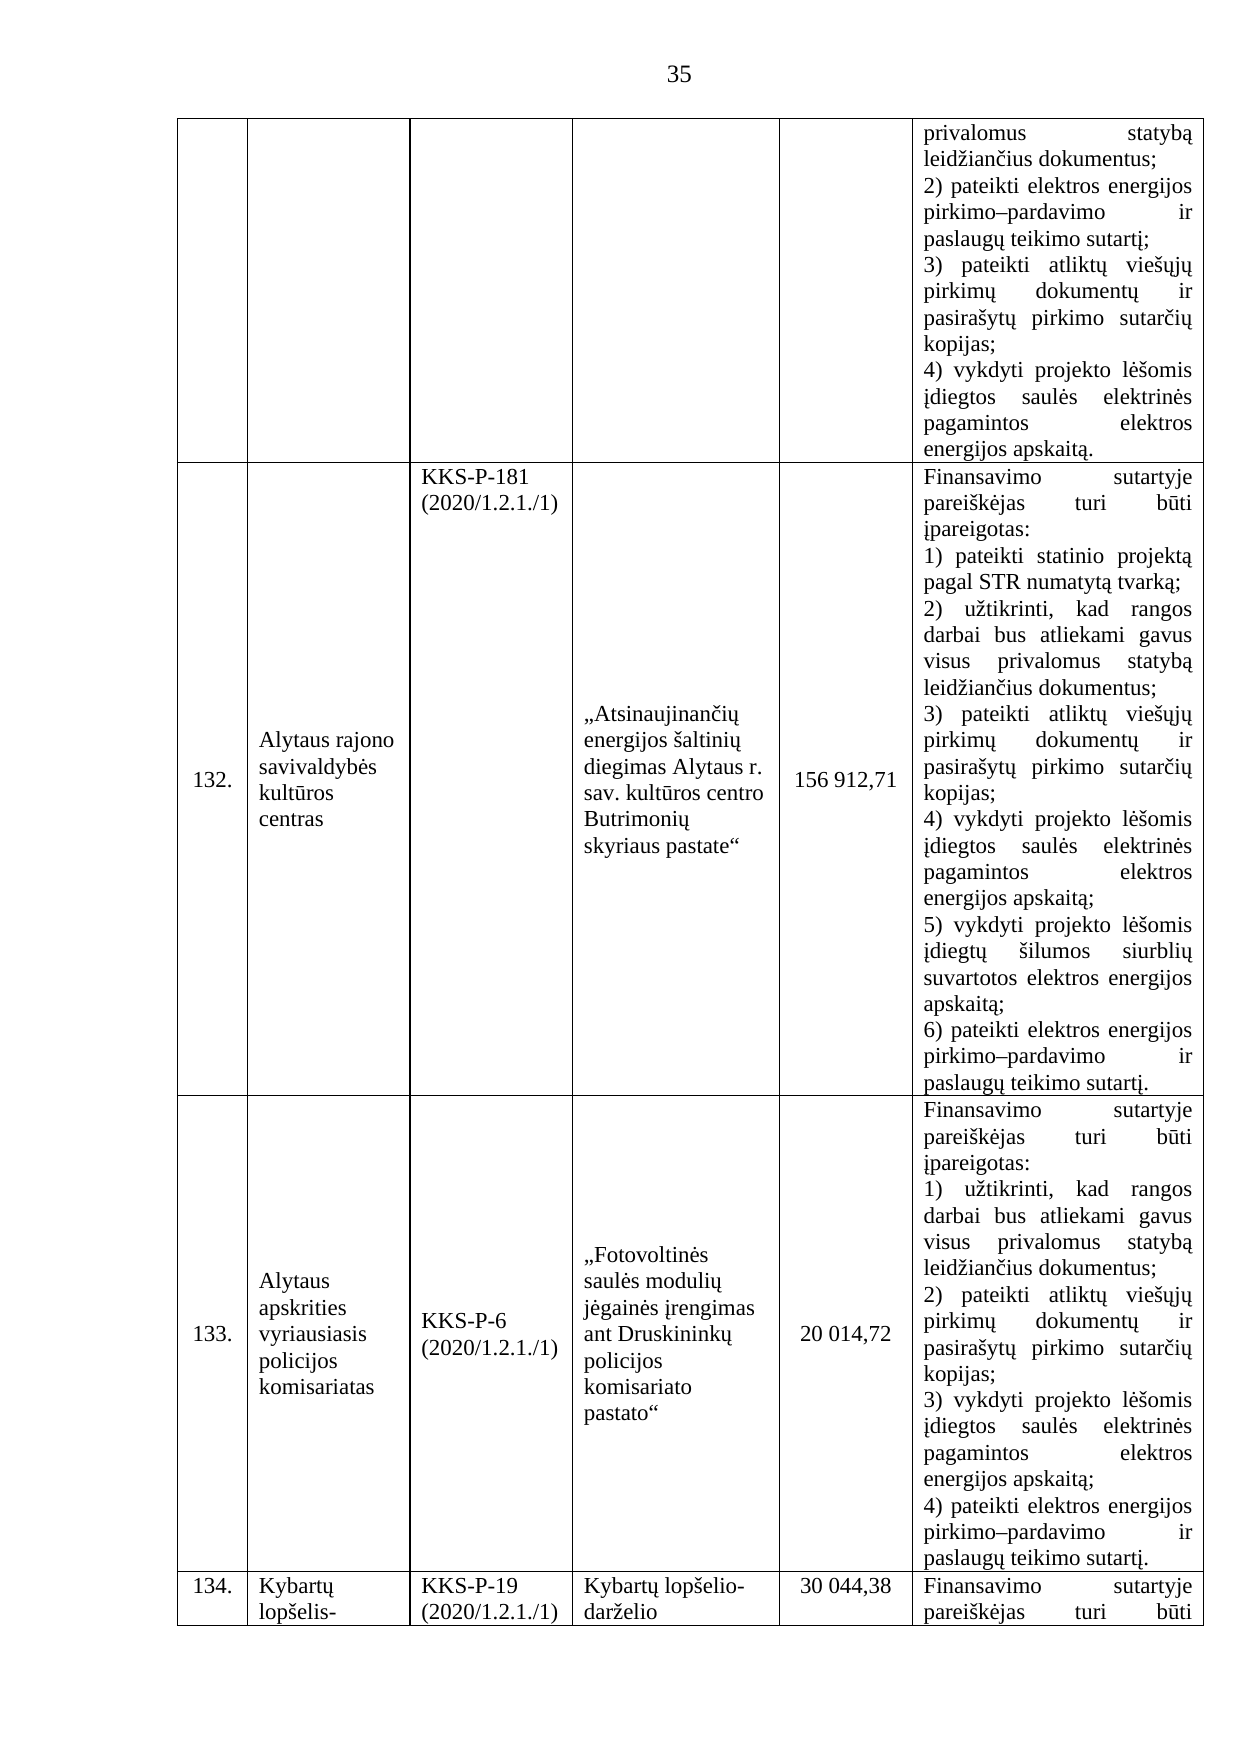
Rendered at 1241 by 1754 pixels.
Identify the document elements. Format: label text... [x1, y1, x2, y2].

table_cell „Fotovoltinės saulės modulių jėgainės įrengimas ant Druskininkų policijos komisariato pastato“ [573, 1096, 779, 1571]
table_cell 30 044,38 [780, 1572, 912, 1624]
table_cell Kybartų lopšelio-darželio [573, 1572, 779, 1624]
table_cell 132. [178, 463, 247, 1095]
table_cell „Atsinaujinančių energijos šaltinių diegimas Alytaus r. sav. kultūros centro Butrimonių skyriaus pastate“ [573, 463, 779, 1095]
table_cell KKS-P-6 (2020/1.2.1./1) [411, 1096, 572, 1571]
table_cell KKS-P-181 (2020/1.2.1./1) [411, 463, 572, 1095]
table_cell KKS-P-19 (2020/1.2.1./1) [411, 1572, 572, 1624]
table_cell [248, 119, 409, 462]
table_cell Alytaus rajono savivaldybės kultūros centras [248, 463, 409, 1095]
table_cell 133. [178, 1096, 247, 1571]
table_cell Finansavimo sutartyje pareiškėjas turi būti [913, 1572, 1203, 1624]
table_cell 134. [178, 1572, 247, 1624]
table_cell 20 014,72 [780, 1096, 912, 1571]
table_cell [573, 119, 779, 462]
table_cell 156 912,71 [780, 463, 912, 1095]
table_cell Finansavimo sutartyje pareiškėjas turi būti įpareigotas: 1) užtikrinti, kad rangos darbai bus atliekami gavus visus privalomus statybą leidžiančius dokumentus; 2) pateikti atliktų viešųjų pirkimų dokumentų ir pasirašytų pirkimo sutarčių kopijas; 3) vykdyti projekto lėšomis įdiegtos saulės elektrinės pagamintos elektros energijos apskaitą; 4) pateikti elektros energijos pirkimo–pardavimo ir paslaugų teikimo sutartį. [913, 1096, 1203, 1571]
table_cell Finansavimo sutartyje pareiškėjas turi būti įpareigotas: 1) pateikti statinio projektą pagal STR numatytą tvarką; 2) užtikrinti, kad rangos darbai bus atliekami gavus visus privalomus statybą leidžiančius dokumentus; 3) pateikti atliktų viešųjų pirkimų dokumentų ir pasirašytų pirkimo sutarčių kopijas; 4) vykdyti projekto lėšomis įdiegtos saulės elektrinės pagamintos elektros energijos apskaitą; 5) vykdyti projekto lėšomis įdiegtų šilumos siurblių suvartotos elektros energijos apskaitą; 6) pateikti elektros energijos pirkimo–pardavimo ir paslaugų teikimo sutartį. [913, 463, 1203, 1095]
table_cell [780, 119, 912, 462]
table_cell privalomus statybą leidžiančius dokumentus; 2) pateikti elektros energijos pirkimo–pardavimo ir paslaugų teikimo sutartį; 3) pateikti atliktų viešųjų pirkimų dokumentų ir pasirašytų pirkimo sutarčių kopijas; 4) vykdyti projekto lėšomis įdiegtos saulės elektrinės pagamintos elektros energijos apskaitą. [913, 119, 1203, 462]
table_cell Kybartų lopšelis- [248, 1572, 409, 1624]
table_cell [178, 119, 247, 462]
table_cell [411, 119, 572, 462]
table_cell Alytaus apskrities vyriausiasis policijos komisariatas [248, 1096, 409, 1571]
